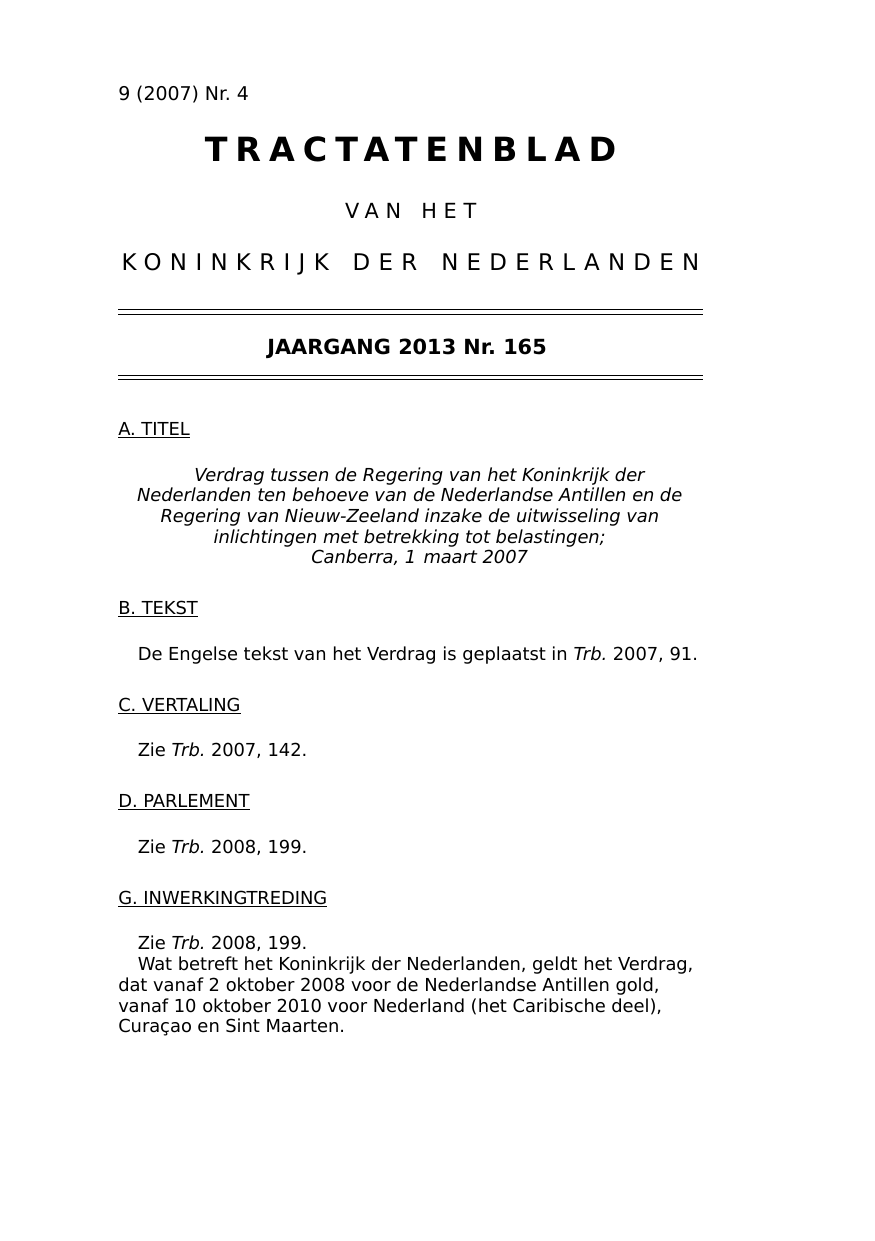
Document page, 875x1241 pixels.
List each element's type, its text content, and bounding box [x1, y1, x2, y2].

text Zie Trb. 2008, 199. [118, 837, 703, 857]
text Zie Trb. 2008, 199. [118, 933, 703, 954]
subtitle D. PARLEMENT [118, 791, 703, 812]
text VAN HET [118, 199, 703, 223]
subtitle G. INWERKINGTREDING [118, 887, 703, 908]
text Canberra, 1 maart 2007 [118, 547, 703, 568]
subtitle B. TEKST [118, 598, 703, 619]
text KONINKRIJK DER NEDERLANDEN [118, 249, 703, 276]
text Verdrag tussen de Regering van het Koninkrijk der Nederlanden ten behoeve van de Nederlandse Antillen en de Regering van Nieuw-Zeeland inzake de uitwisseling van inlichtingen met betrekking tot belastingen; [118, 464, 703, 547]
text De Engelse tekst van het Verdrag is geplaatst in Trb. 2007, 91. [118, 644, 703, 664]
text TRACTATENBLAD [118, 130, 703, 169]
subtitle C. VERTALING [118, 694, 703, 715]
text JAARGANG 2013 Nr. 165 [118, 335, 703, 359]
text Zie Trb. 2007, 142. [118, 740, 703, 761]
text 9 (2007) Nr. 4 [118, 83, 703, 105]
subtitle A. TITEL [118, 419, 703, 439]
text Wat betreft het Koninkrijk der Nederlanden, geldt het Verdrag, dat vanaf 2 oktober 2008 voor de Nederlandse Antillen gold, vanaf 10 oktober 2010 voor Nederland (het Caribische deel), Curaçao en Sint Maarten. [118, 954, 703, 1037]
